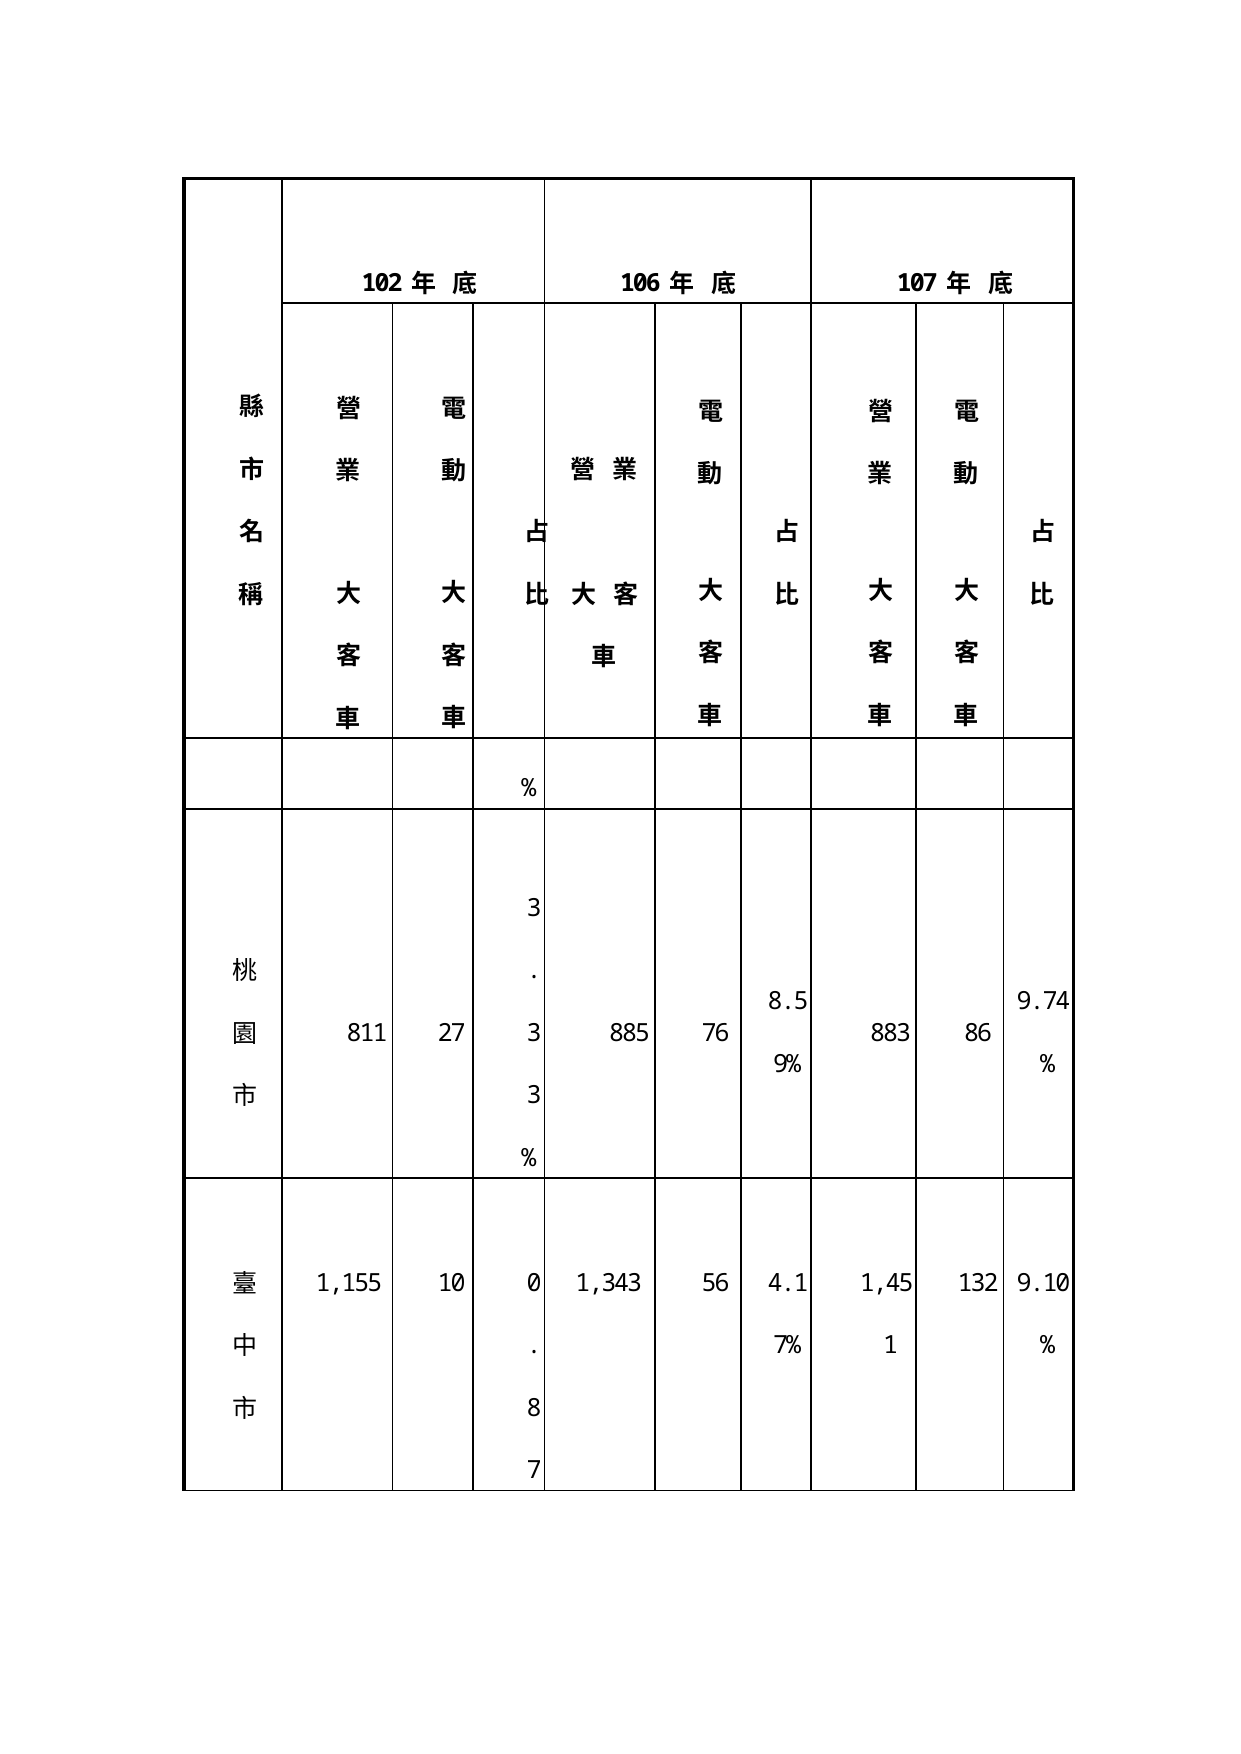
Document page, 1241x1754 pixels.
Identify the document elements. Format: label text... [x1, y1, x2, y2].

table_cell [656, 739, 740, 808]
table_cell 占比 [1004, 304, 1072, 737]
table_cell [742, 739, 810, 808]
table_cell [545, 739, 654, 808]
table_cell 占比 [474, 304, 544, 737]
table_cell 9.10% [1004, 1179, 1072, 1490]
table_cell [283, 739, 392, 808]
table_cell 10 [393, 1179, 472, 1490]
table_cell 9.74% [1004, 810, 1072, 1177]
table_header 縣市名稱 [186, 180, 281, 737]
table_cell [917, 739, 1003, 808]
table_cell 3.33% [474, 810, 544, 1177]
table_cell [1004, 739, 1072, 808]
table_cell [186, 739, 281, 808]
table_cell 883 [812, 810, 915, 1177]
table_cell 營業 大客車 [812, 304, 915, 737]
table_cell 電動 大客車 [656, 304, 740, 737]
table_header 107年底 [812, 180, 1072, 302]
table_cell 臺中市 [186, 1179, 281, 1490]
table_cell 86 [917, 810, 1003, 1177]
table_cell % [474, 739, 544, 808]
table_cell 132 [917, 1179, 1003, 1490]
table_cell 76 [656, 810, 740, 1177]
table_cell 1,451 [812, 1179, 915, 1490]
table_cell 電動 大客車 [917, 304, 1003, 737]
table_cell 27 [393, 810, 472, 1177]
table_cell 1,343 [545, 1179, 654, 1490]
table_cell 4.17% [742, 1179, 810, 1490]
table_header 102年底 [283, 180, 544, 302]
table_cell 占比 [742, 304, 810, 737]
table_cell 56 [656, 1179, 740, 1490]
table_cell 8.59% [742, 810, 810, 1177]
table_cell [812, 739, 915, 808]
table_cell [393, 739, 472, 808]
table_cell 811 [283, 810, 392, 1177]
table_cell 營業 大客車 [283, 304, 392, 737]
table_cell 885 [545, 810, 654, 1177]
table_header 106年底 [545, 180, 810, 302]
table_cell 電動 大客車 [393, 304, 472, 737]
table_cell 0.87 [474, 1179, 544, 1490]
table_cell 桃園市 [186, 810, 281, 1177]
table_cell 營業 大客車 [545, 304, 654, 737]
table_cell 1,155 [283, 1179, 392, 1490]
